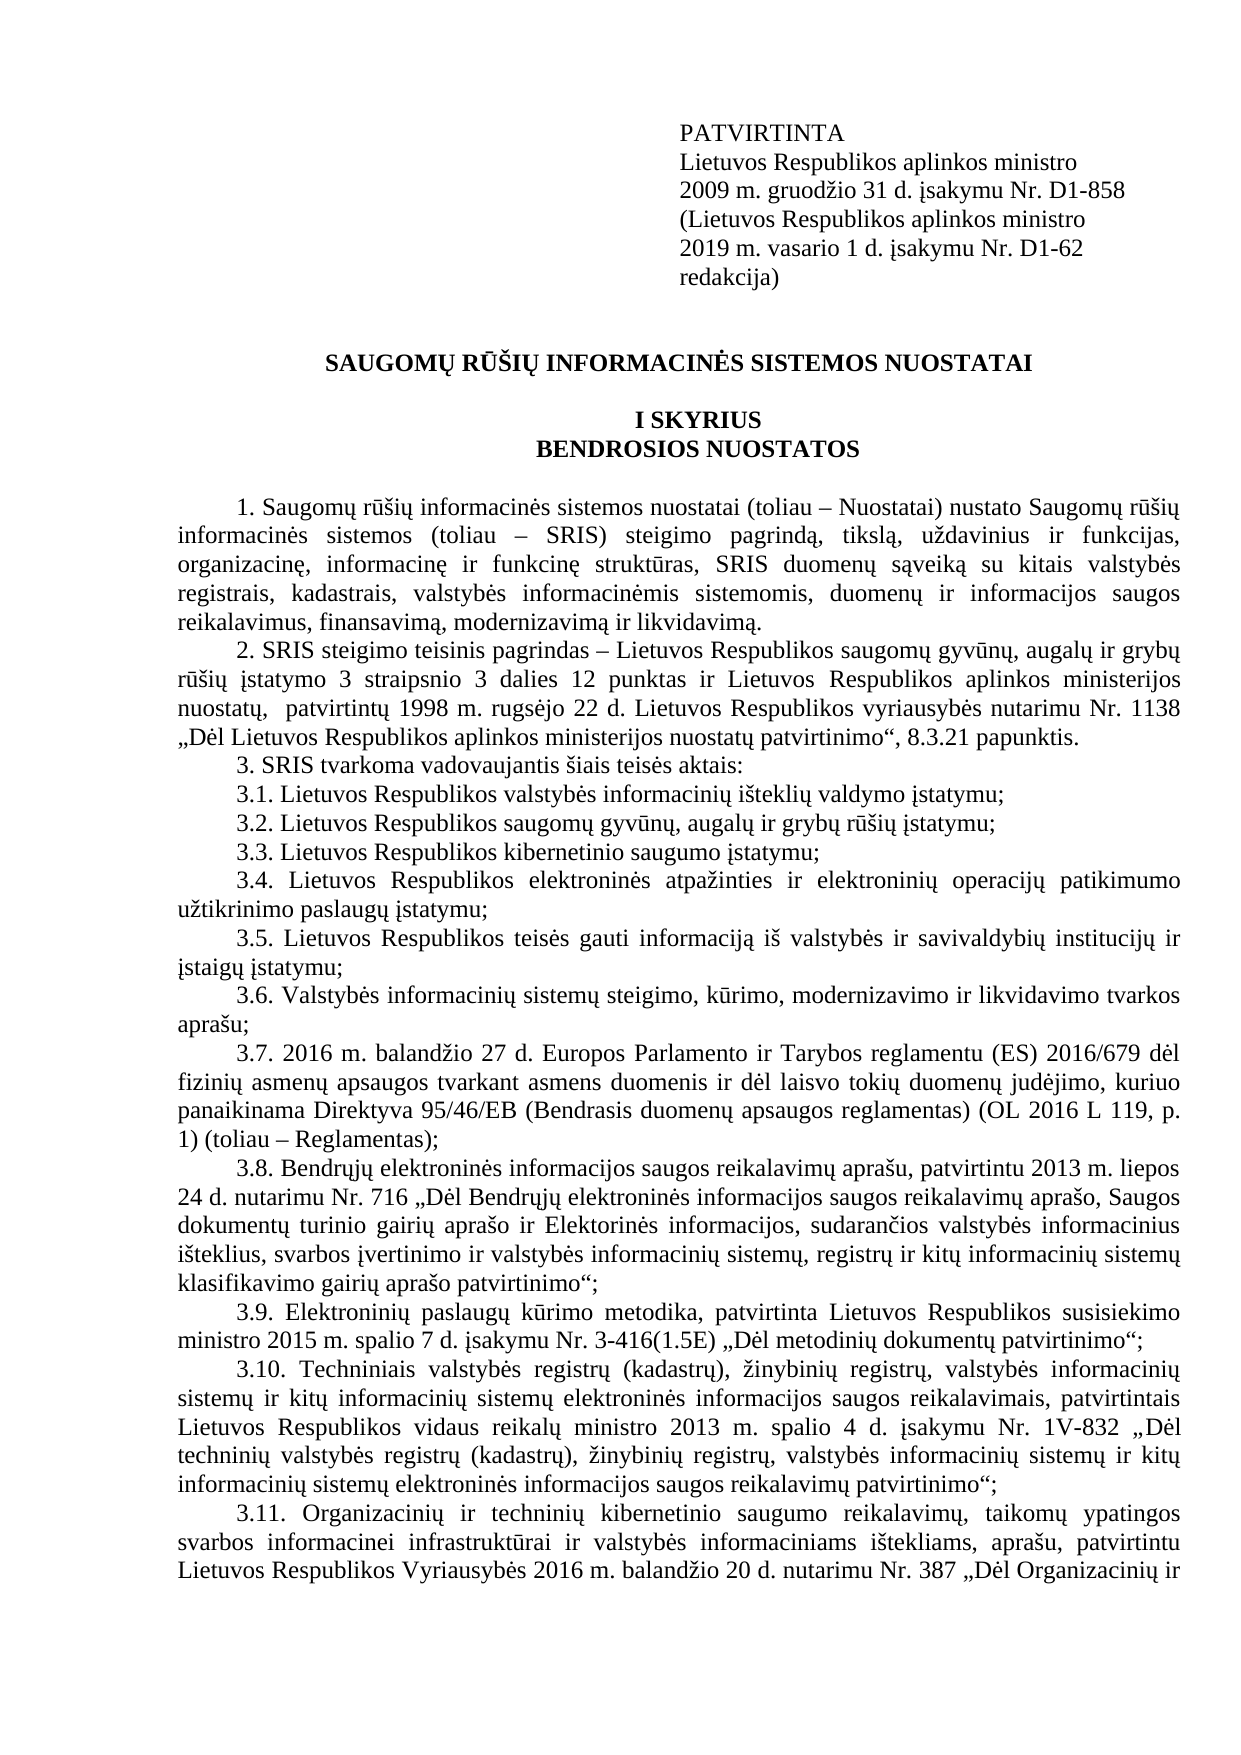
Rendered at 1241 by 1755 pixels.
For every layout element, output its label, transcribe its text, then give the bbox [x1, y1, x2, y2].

text SAUGOMŲ RŪŠIŲ INFORMACINĖS SISTEMOS NUOSTATAI [177, 348, 1181, 377]
text 1. Saugomų rūšių informacinės sistemos nuostatai (toliau – Nuostatai) nustato Saugomų rūšių informacinės sistemos (toliau – SRIS) steigimo pagrindą, tikslą, uždavinius ir funkcijas, organizacinę, informacinę ir funkcinę struktūras, SRIS duomenų sąveiką su kitais valstybės registrais, kadastrais, valstybės informacinėmis sistemomis, duomenų ir informacijos saugos reikalavimus, finansavimą, modernizavimą ir likvidavimą. [177, 492, 1181, 636]
text 3.8. Bendrųjų elektroninės informacijos saugos reikalavimų aprašu, patvirtintu 2013 m. liepos 24 d. nutarimu Nr. 716 „Dėl Bendrųjų elektroninės informacijos saugos reikalavimų aprašo, Saugos dokumentų turinio gairių aprašo ir Elektorinės informacijos, sudarančios valstybės informacinius išteklius, svarbos įvertinimo ir valstybės informacinių sistemų, registrų ir kitų informacinių sistemų klasifikavimo gairių aprašo patvirtinimo“; [177, 1153, 1181, 1297]
text 3. SRIS tvarkoma vadovaujantis šiais teisės aktais: [177, 751, 1181, 779]
text 2. SRIS steigimo teisinis pagrindas – Lietuvos Respublikos saugomų gyvūnų, augalų ir grybų rūšių įstatymo 3 straipsnio 3 dalies 12 punktas ir Lietuvos Respublikos aplinkos ministerijos nuostatų, patvirtintų 1998 m. rugsėjo 22 d. Lietuvos Respublikos vyriausybės nutarimu Nr. 1138 „Dėl Lietuvos Respublikos aplinkos ministerijos nuostatų patvirtinimo“, 8.3.21 papunktis. [177, 636, 1181, 751]
text 3.3. Lietuvos Respublikos kibernetinio saugumo įstatymu; [177, 837, 1181, 866]
text 3.7. 2016 m. balandžio 27 d. Europos Parlamento ir Tarybos reglamentu (ES) 2016/679 dėl fizinių asmenų apsaugos tvarkant asmens duomenis ir dėl laisvo tokių duomenų judėjimo, kuriuo panaikinama Direktyva 95/46/EB (Bendrasis duomenų apsaugos reglamentas) (OL 2016 L 119, p. 1) (toliau – Reglamentas); [177, 1038, 1181, 1153]
text 3.6. Valstybės informacinių sistemų steigimo, kūrimo, modernizavimo ir likvidavimo tvarkos aprašu; [177, 981, 1181, 1038]
text PATVIRTINTA [177, 118, 1181, 147]
text I SKYRIUS [215, 406, 1181, 434]
text BENDROSIOS NUOSTATOS [215, 434, 1181, 463]
text (Lietuvos Respublikos aplinkos ministro [177, 204, 1181, 233]
text 3.5. Lietuvos Respublikos teisės gauti informaciją iš valstybės ir savivaldybių institucijų ir įstaigų įstatymu; [177, 923, 1181, 981]
text Lietuvos Respublikos aplinkos ministro [177, 147, 1181, 176]
text 2019 m. vasario 1 d. įsakymu Nr. D1-62 [177, 233, 1181, 262]
text 3.2. Lietuvos Respublikos saugomų gyvūnų, augalų ir grybų rūšių įstatymu; [177, 808, 1181, 837]
text 3.10. Techniniais valstybės registrų (kadastrų), žinybinių registrų, valstybės informacinių sistemų ir kitų informacinių sistemų elektroninės informacijos saugos reikalavimais, patvirtintais Lietuvos Respublikos vidaus reikalų ministro 2013 m. spalio 4 d. įsakymu Nr. 1V-832 „Dėl techninių valstybės registrų (kadastrų), žinybinių registrų, valstybės informacinių sistemų ir kitų informacinių sistemų elektroninės informacijos saugos reikalavimų patvirtinimo“; [177, 1354, 1181, 1498]
text redakcija) [177, 262, 1181, 291]
text 3.1. Lietuvos Respublikos valstybės informacinių išteklių valdymo įstatymu; [177, 779, 1181, 808]
text 2009 m. gruodžio 31 d. įsakymu Nr. D1-858 [177, 176, 1181, 204]
text 3.9. Elektroninių paslaugų kūrimo metodika, patvirtinta Lietuvos Respublikos susisiekimo ministro 2015 m. spalio 7 d. įsakymu Nr. 3-416(1.5E) „Dėl metodinių dokumentų patvirtinimo“; [177, 1297, 1181, 1354]
text 3.4. Lietuvos Respublikos elektroninės atpažinties ir elektroninių operacijų patikimumo užtikrinimo paslaugų įstatymu; [177, 866, 1181, 923]
text 3.11. Organizacinių ir techninių kibernetinio saugumo reikalavimų, taikomų ypatingos svarbos informacinei infrastruktūrai ir valstybės informaciniams ištekliams, aprašu, patvirtintu Lietuvos Respublikos Vyriausybės 2016 m. balandžio 20 d. nutarimu Nr. 387 „Dėl Organizacinių ir [177, 1498, 1181, 1584]
